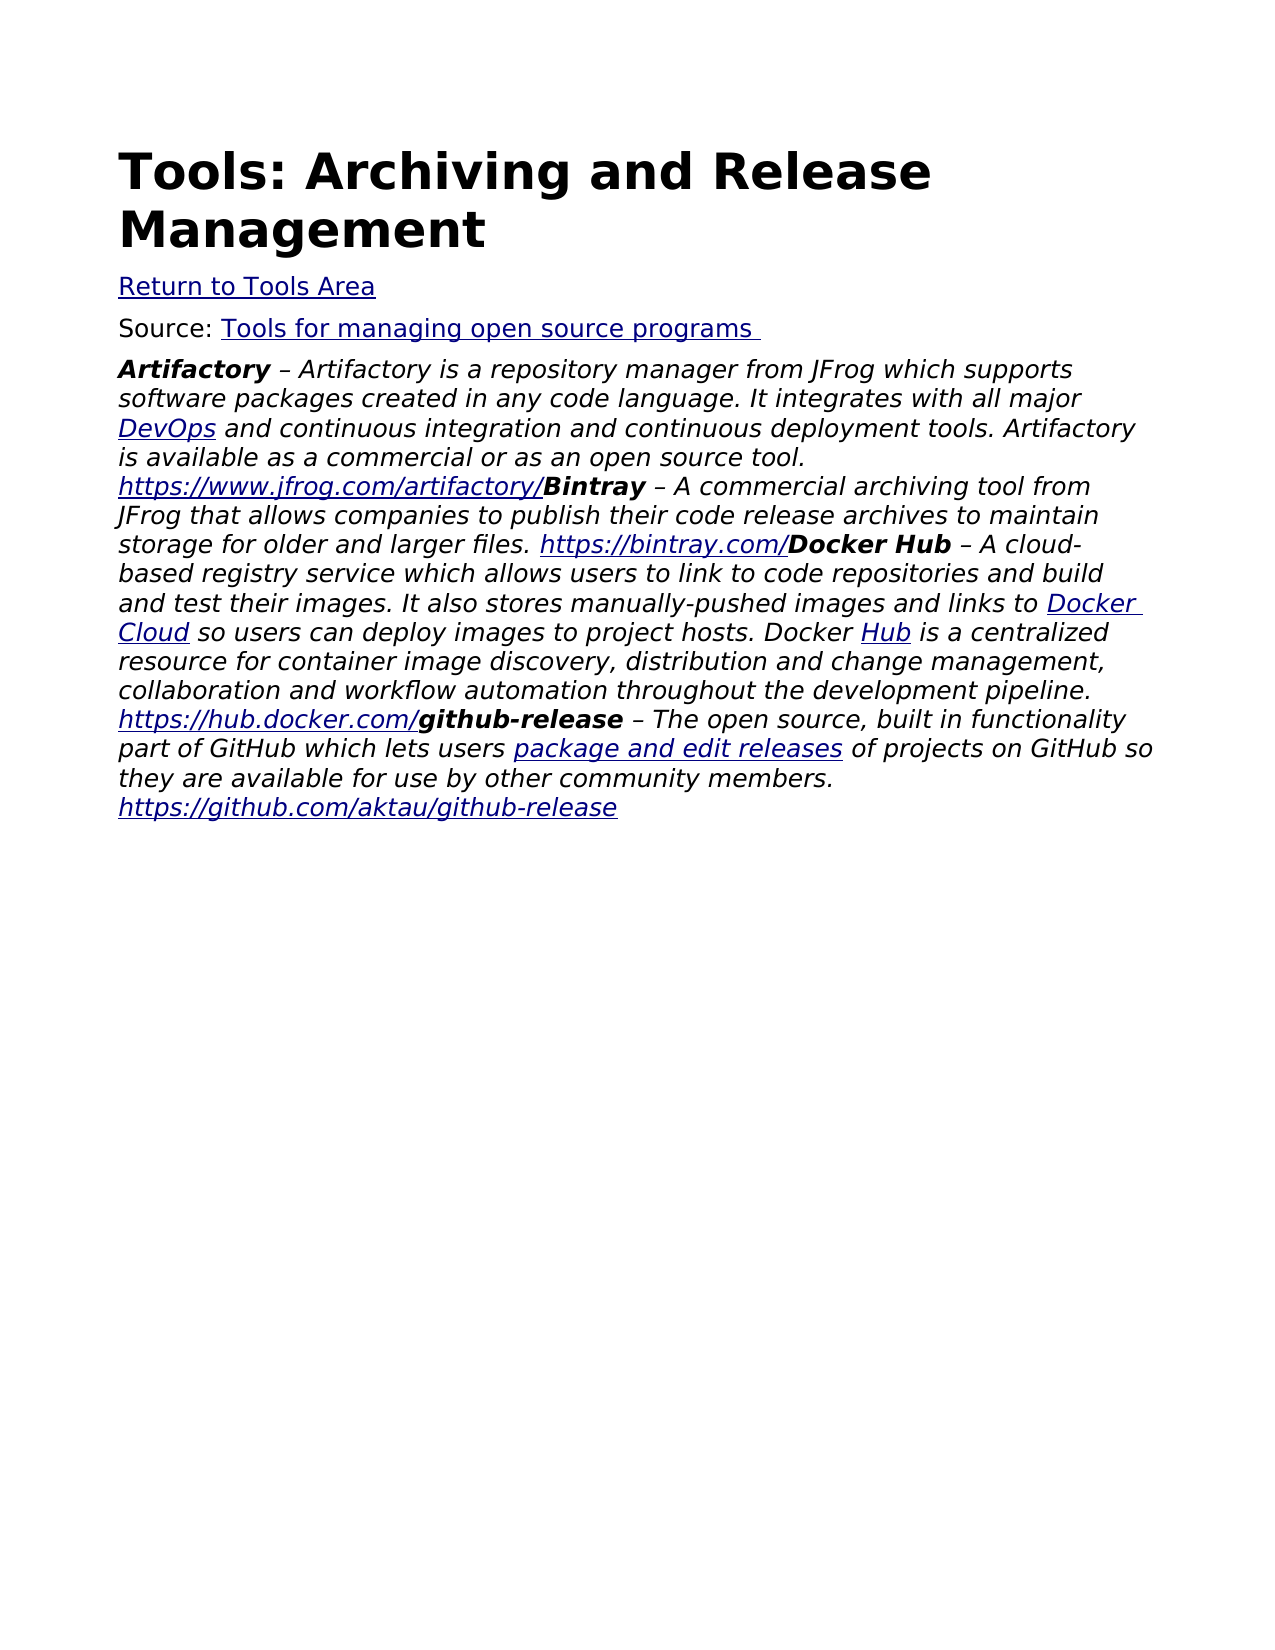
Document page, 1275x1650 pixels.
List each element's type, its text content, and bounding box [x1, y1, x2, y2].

subtitle Tools: Archiving and Release Management [118, 143, 1157, 259]
text Return to Tools Area [118, 272, 1157, 301]
text Artifactory – Artifactory is a repository manager from JFrog which supports software packages created in any code language. It integrates with all major DevOps and continuous integration and continuous deployment tools. Artifactory is available as a commercial or as an open source tool. https://www.jfrog.com/artifactory/Bintray – A commercial archiving tool from JFrog that allows companies to publish their code release archives to maintain storage for older and larger files. https://bintray.com/Docker Hub – A cloud-based registry service which allows users to link to code repositories and build and test their images. It also stores manually-pushed images and links to Docker Cloud so users can deploy images to project hosts. Docker Hub is a centralized resource for container image discovery, distribution and change management, collaboration and workflow automation throughout the development pipeline. https://hub.docker.com/github-release – The open source, built in functionality part of GitHub which lets users package and edit releases of projects on GitHub so they are available for use by other community members. https://github.com/aktau/github-release [118, 355, 1157, 822]
text Source: Tools for managing open source programs [118, 314, 1157, 343]
